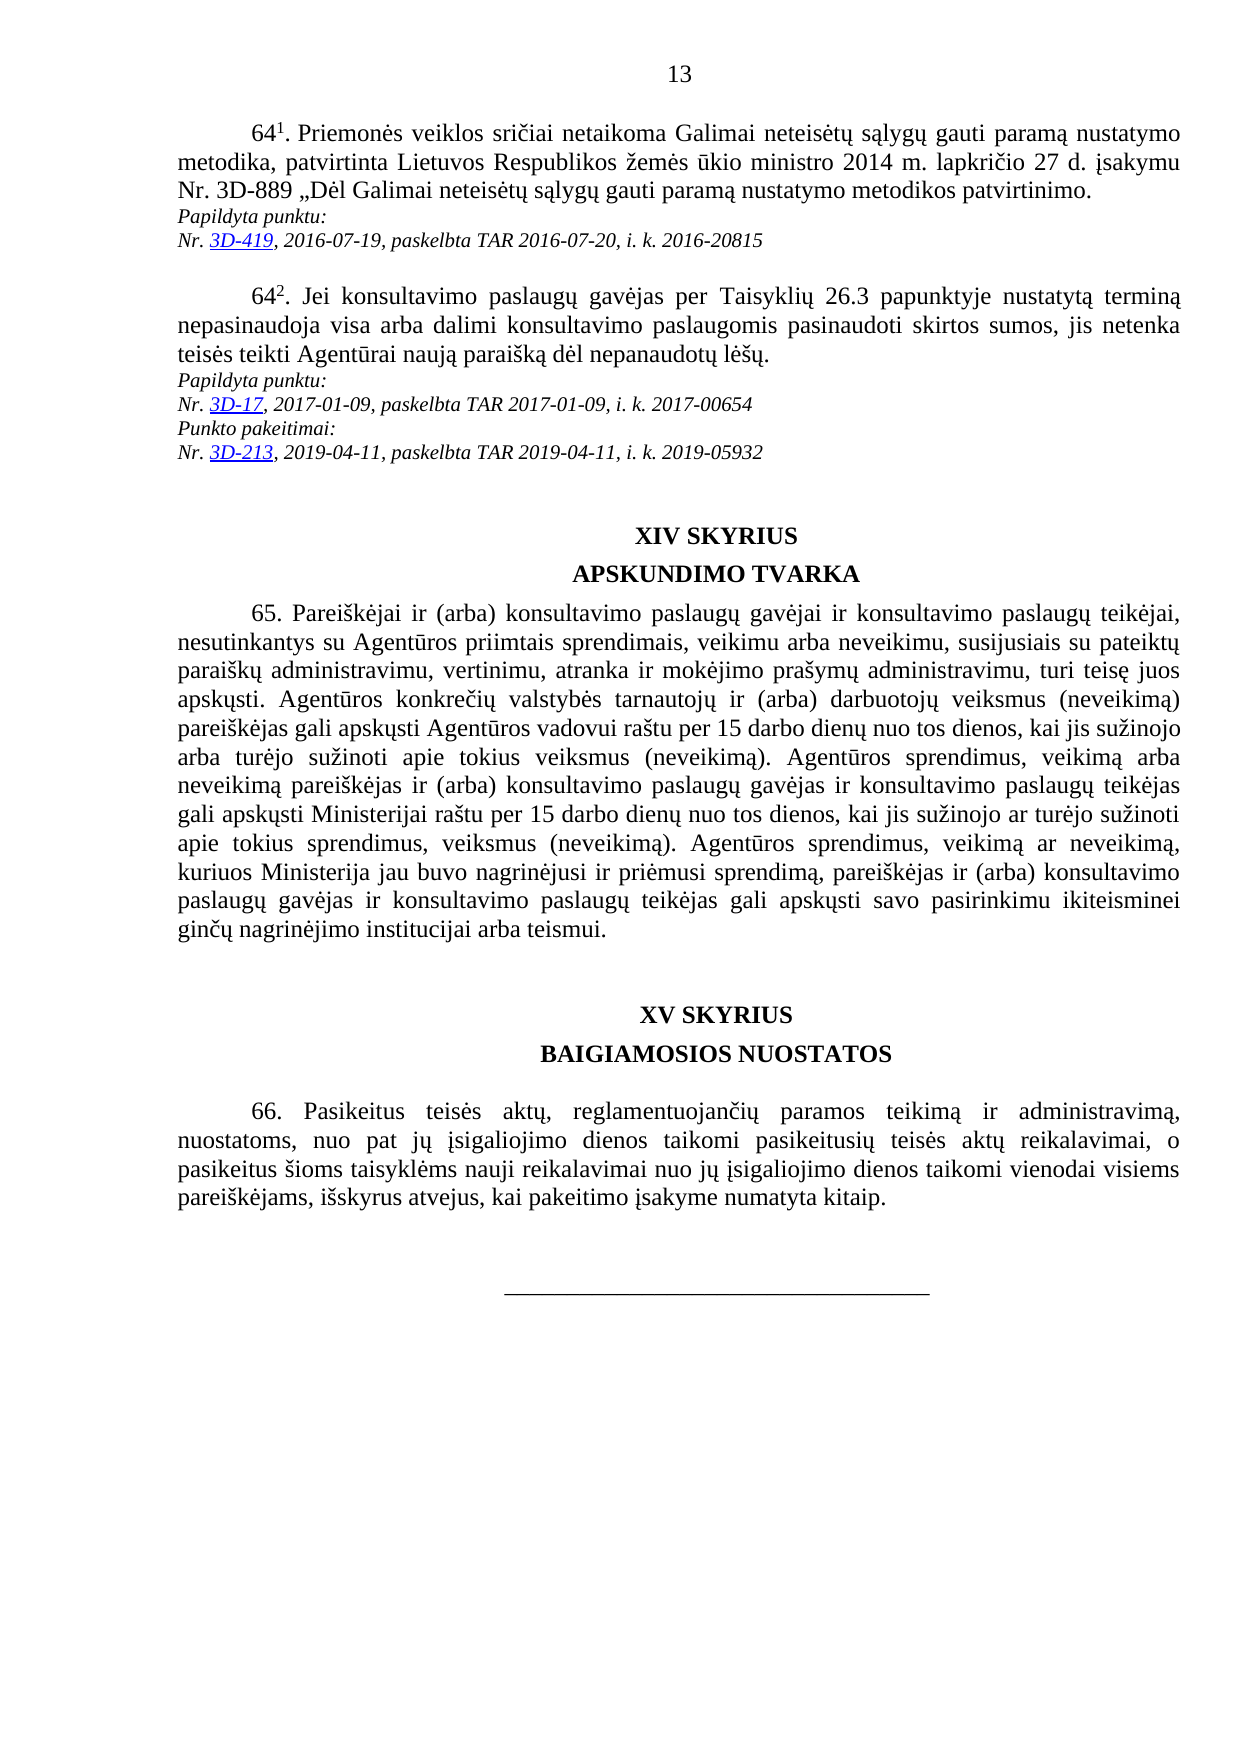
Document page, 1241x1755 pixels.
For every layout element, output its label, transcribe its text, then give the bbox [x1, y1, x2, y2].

text BAIGIAMOSIOS NUOSTATOS [177, 1039, 1181, 1067]
text Papildyta punktu: [177, 204, 1181, 228]
text XV SKYRIUS [177, 1000, 1181, 1029]
text Nr. 3D-213, 2019-04-11, paskelbta TAR 2019-04-11, i. k. 2019-05932 [177, 440, 1181, 464]
text APSKUNDIMO TVARKA [177, 559, 1181, 588]
text XIV SKYRIUS [177, 521, 1181, 550]
text Papildyta punktu: [177, 367, 1181, 392]
text 641. Priemonės veiklos sričiai netaikoma Galimai neteisėtų sąlygų gauti paramą nustatymo metodika, patvirtinta Lietuvos Respublikos žemės ūkio ministro 2014 m. lapkričio 27 d. įsakymu Nr. 3D-889 „Dėl Galimai neteisėtų sąlygų gauti paramą nustatymo metodikos patvirtinimo. [177, 118, 1181, 204]
text __________________________________ [177, 1269, 1181, 1297]
text 642. Jei konsultavimo paslaugų gavėjas per Taisyklių 26.3 papunktyje nustatytą terminą nepasinaudoja visa arba dalimi konsultavimo paslaugomis pasinaudoti skirtos sumos, jis netenka teisės teikti Agentūrai naują paraišką dėl nepanaudotų lėšų. [177, 281, 1181, 367]
text Nr. 3D-17, 2017-01-09, paskelbta TAR 2017-01-09, i. k. 2017-00654 [177, 392, 1181, 416]
text 65. Pareiškėjai ir (arba) konsultavimo paslaugų gavėjai ir konsultavimo paslaugų teikėjai, nesutinkantys su Agentūros priimtais sprendimais, veikimu arba neveikimu, susijusiais su pateiktų paraiškų administravimu, vertinimu, atranka ir mokėjimo prašymų administravimu, turi teisę juos apskųsti. Agentūros konkrečių valstybės tarnautojų ir (arba) darbuotojų veiksmus (neveikimą) pareiškėjas gali apskųsti Agentūros vadovui raštu per 15 darbo dienų nuo tos dienos, kai jis sužinojo arba turėjo sužinoti apie tokius veiksmus (neveikimą). Agentūros sprendimus, veikimą arba neveikimą pareiškėjas ir (arba) konsultavimo paslaugų gavėjas ir konsultavimo paslaugų teikėjas gali apskųsti Ministerijai raštu per 15 darbo dienų nuo tos dienos, kai jis sužinojo ar turėjo sužinoti apie tokius sprendimus, veiksmus (neveikimą). Agentūros sprendimus, veikimą ar neveikimą, kuriuos Ministerija jau buvo nagrinėjusi ir priėmusi sprendimą, pareiškėjas ir (arba) konsultavimo paslaugų gavėjas ir konsultavimo paslaugų teikėjas gali apskųsti savo pasirinkimu ikiteisminei ginčų nagrinėjimo institucijai arba teismui. [177, 598, 1181, 943]
text Nr. 3D-419, 2016-07-19, paskelbta TAR 2016-07-20, i. k. 2016-20815 [177, 228, 1181, 252]
text Punkto pakeitimai: [177, 416, 1181, 440]
text 66. Pasikeitus teisės aktų, reglamentuojančių paramos teikimą ir administravimą, nuostatoms, nuo pat jų įsigaliojimo dienos taikomi pasikeitusių teisės aktų reikalavimai, o pasikeitus šioms taisyklėms nauji reikalavimai nuo jų įsigaliojimo dienos taikomi vienodai visiems pareiškėjams, išskyrus atvejus, kai pakeitimo įsakyme numatyta kitaip. [177, 1096, 1181, 1211]
